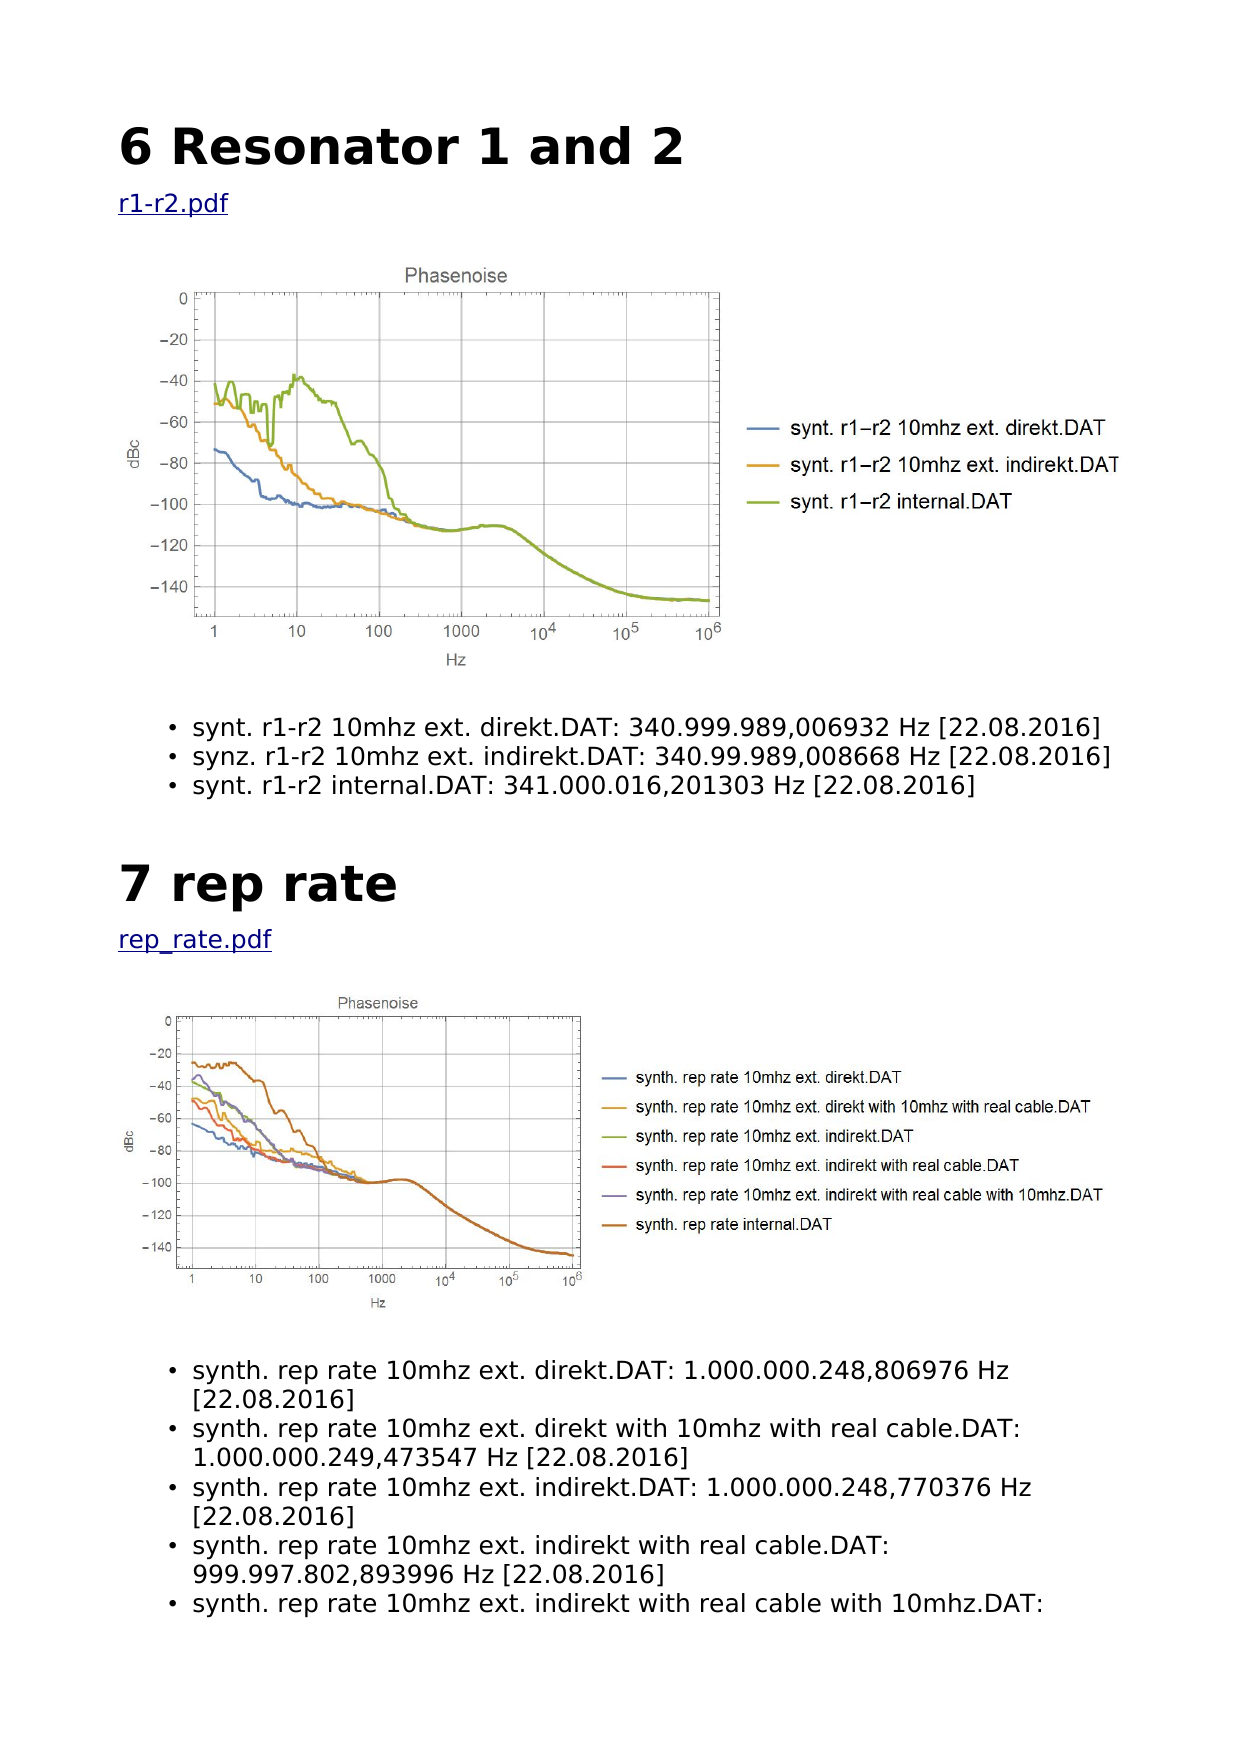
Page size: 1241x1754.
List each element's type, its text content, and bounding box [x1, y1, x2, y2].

list synth. rep rate 10mhz ext. indirekt with real cable.DAT: 999.997.802,893996 Hz [22.08.2016] [177, 1531, 1122, 1589]
subtitle 7 rep rate [118, 855, 1122, 913]
list synz. r1-r2 10mhz ext. indirekt.DAT: 340.99.989,008668 Hz [22.08.2016] [177, 742, 1122, 771]
list synth. rep rate 10mhz ext. direkt.DAT: 1.000.000.248,806976 Hz [22.08.2016] [177, 1356, 1122, 1414]
list synt. r1-r2 10mhz ext. direkt.DAT: 340.999.989,006932 Hz [22.08.2016] [177, 713, 1122, 742]
text r1-r2.pdf [118, 189, 1122, 247]
text rep_rate.pdf [118, 926, 1122, 984]
list synth. rep rate 10mhz ext. indirekt with real cable with 10mhz.DAT: [177, 1589, 1122, 1619]
list synt. r1-r2 internal.DAT: 341.000.016,201303 Hz [22.08.2016] [177, 771, 1122, 801]
list synth. rep rate 10mhz ext. indirekt.DAT: 1.000.000.248,770376 Hz [22.08.2016] [177, 1473, 1122, 1531]
picture [118, 984, 1123, 1315]
picture [118, 247, 1123, 671]
subtitle 6 Resonator 1 and 2 [118, 118, 1122, 176]
list synth. rep rate 10mhz ext. direkt with 10mhz with real cable.DAT: 1.000.000.249,473547 Hz [22.08.2016] [177, 1414, 1122, 1473]
